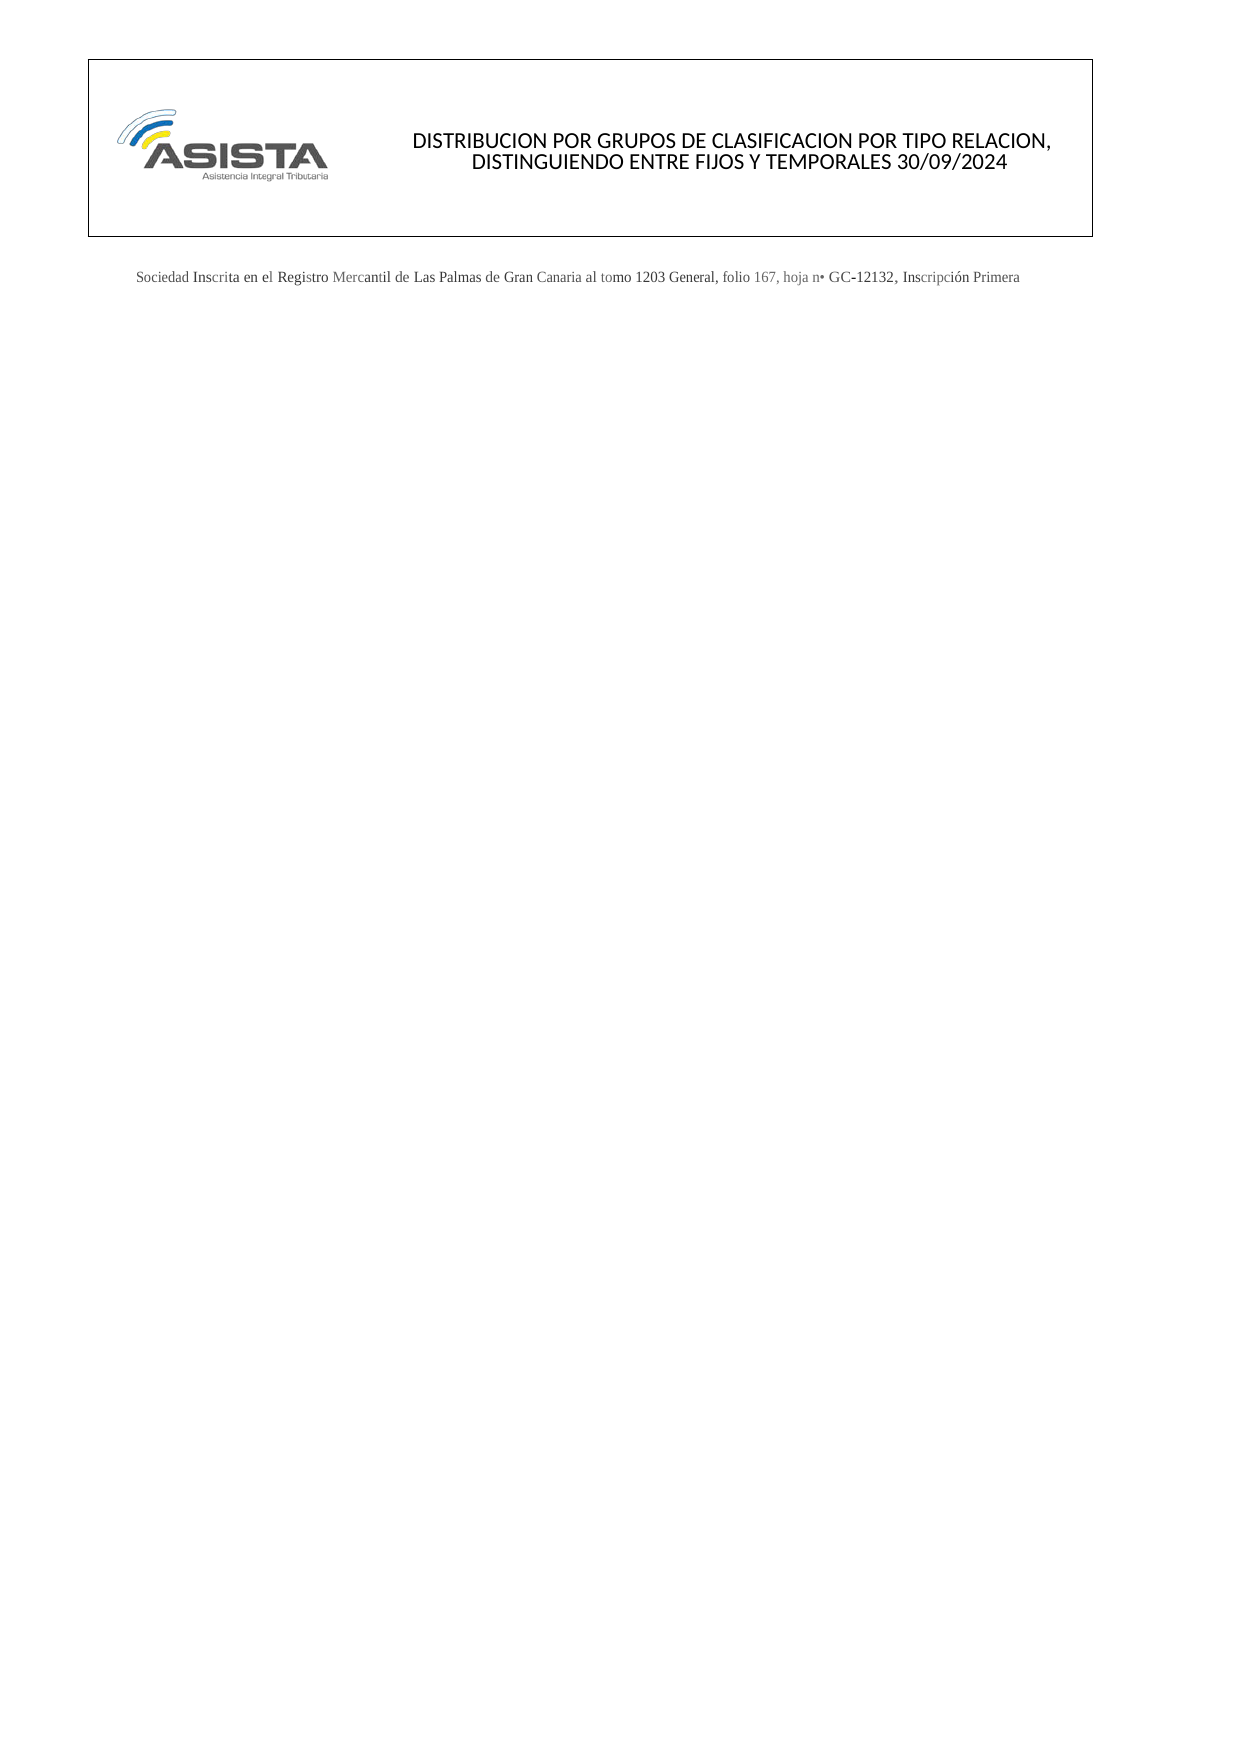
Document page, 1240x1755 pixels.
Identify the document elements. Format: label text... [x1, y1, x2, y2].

text Sociedad Inscrita en el Registro Mercantil de Las Palmas de Gran Canaria al tomo 1203 General, folio 167, hoja n• GC-12132, Inscripción Primera [103, 269, 1052, 286]
